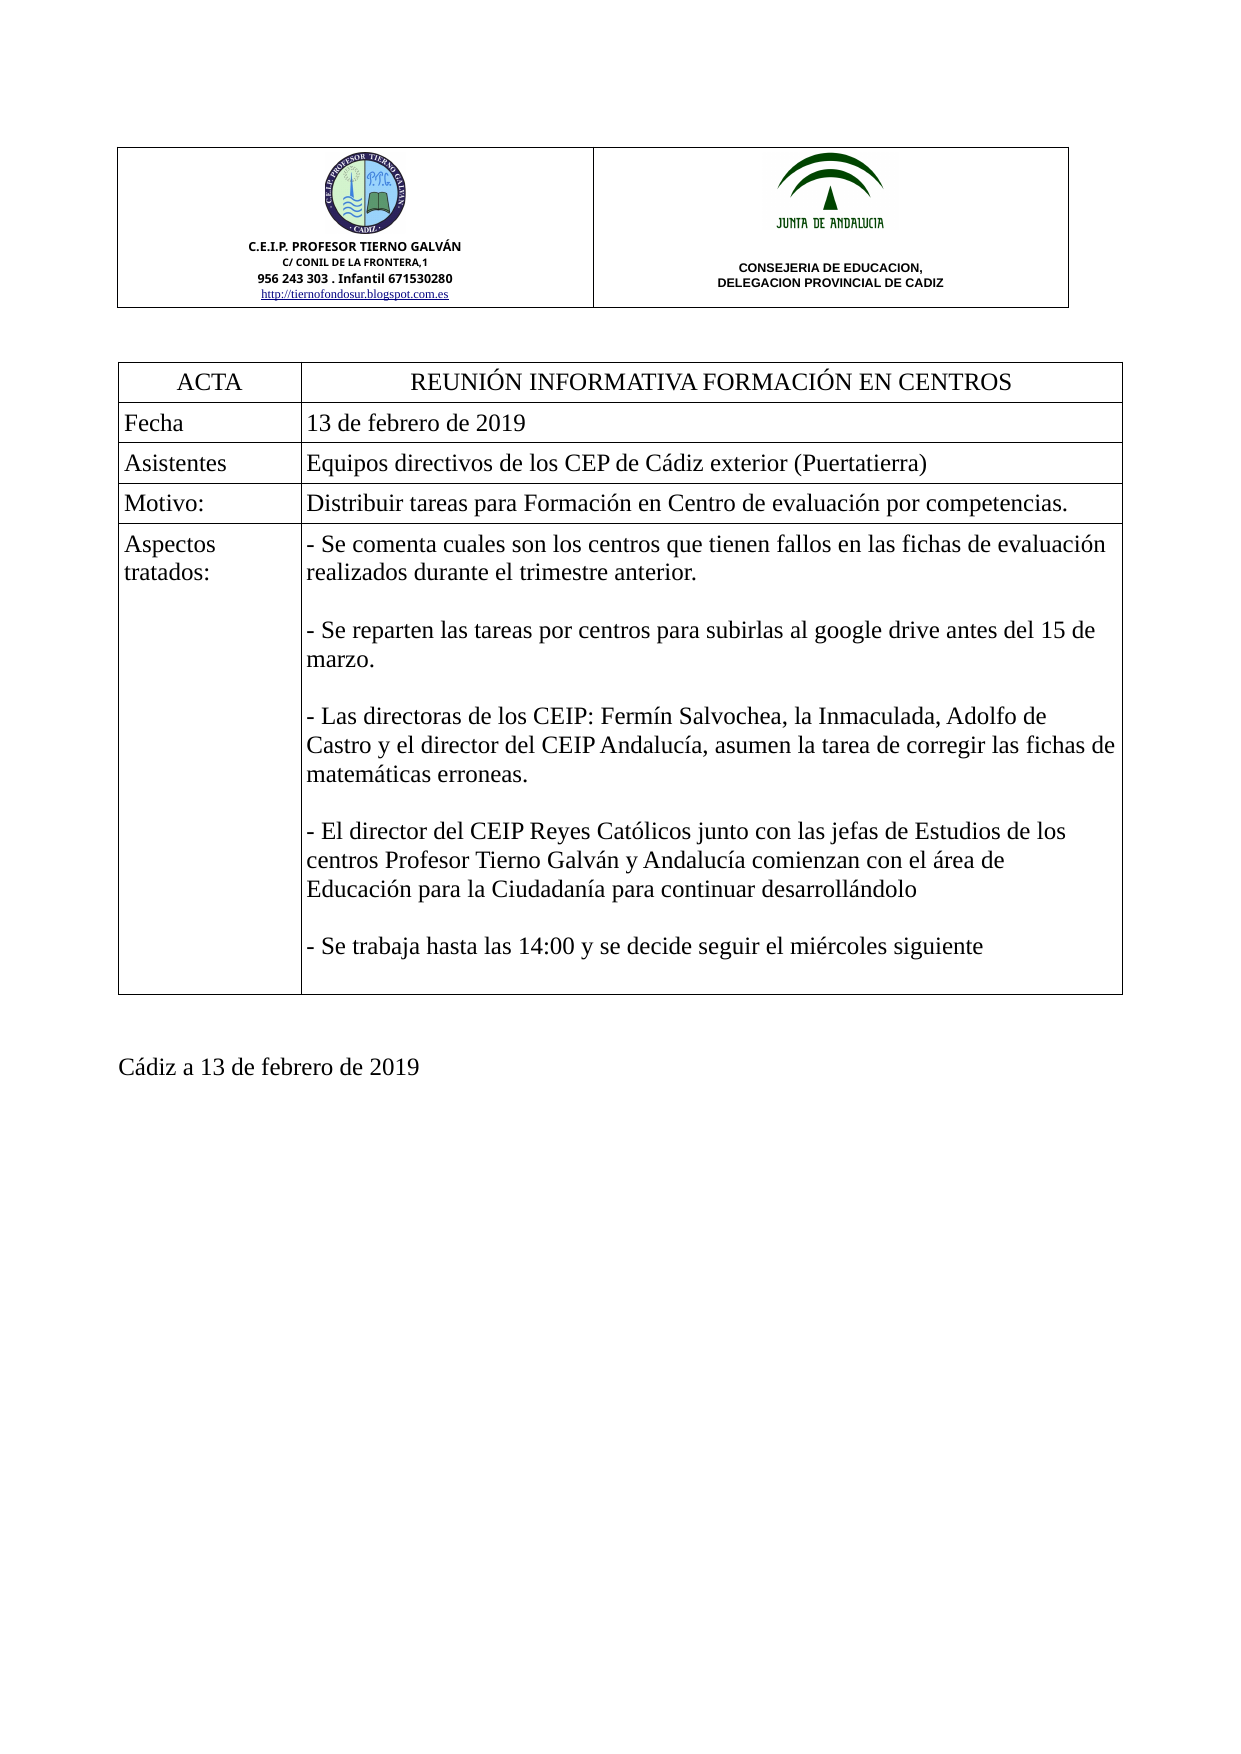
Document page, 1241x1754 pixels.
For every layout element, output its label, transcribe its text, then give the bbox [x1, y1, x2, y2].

table_cell Aspectos tratados: [119, 524, 301, 994]
table_cell Equipos directivos de los CEP de Cádiz exterior (Puertatierra) [302, 443, 1122, 482]
text Cádiz a 13 de febrero de 2019 [118, 1052, 1122, 1081]
table_cell 13 de febrero de 2019 [302, 403, 1122, 442]
table_header ACTA [119, 363, 301, 402]
table_header CONSEJERIA DE EDUCACION, DELEGACION PROVINCIAL DE CADIZ [594, 148, 1068, 307]
table_cell Motivo: [119, 484, 301, 523]
table_header C.E.I.P. PROFESOR TIERNO GALVÁN C/ CONIL DE LA FRONTERA,1 956 243 303 . Infantil 671530280 http://tiernofondosur.blogspot.com.es [118, 148, 593, 307]
table_cell - Se comenta cuales son los centros que tienen fallos en las fichas de evaluación realizados durante el trimestre anterior. - Se reparten las tareas por centros para subirlas al google drive antes del 15 de marzo. - Las directoras de los CEIP: Fermín Salvochea, la Inmaculada, Adolfo de Castro y el director del CEIP Andalucía, asumen la tarea de corregir las fichas de matemáticas erroneas. - El director del CEIP Reyes Católicos junto con las jefas de Estudios de los centros Profesor Tierno Galván y Andalucía comienzan con el área de Educación para la Ciudadanía para continuar desarrollándolo - Se trabaja hasta las 14:00 y se decide seguir el miércoles siguiente [302, 524, 1122, 994]
table_cell Asistentes [119, 443, 301, 482]
table_cell Distribuir tareas para Formación en Centro de evaluación por competencias. [302, 484, 1122, 523]
table_header REUNIÓN INFORMATIVA FORMACIÓN EN CENTROS [302, 363, 1122, 402]
table_cell Fecha [119, 403, 301, 442]
